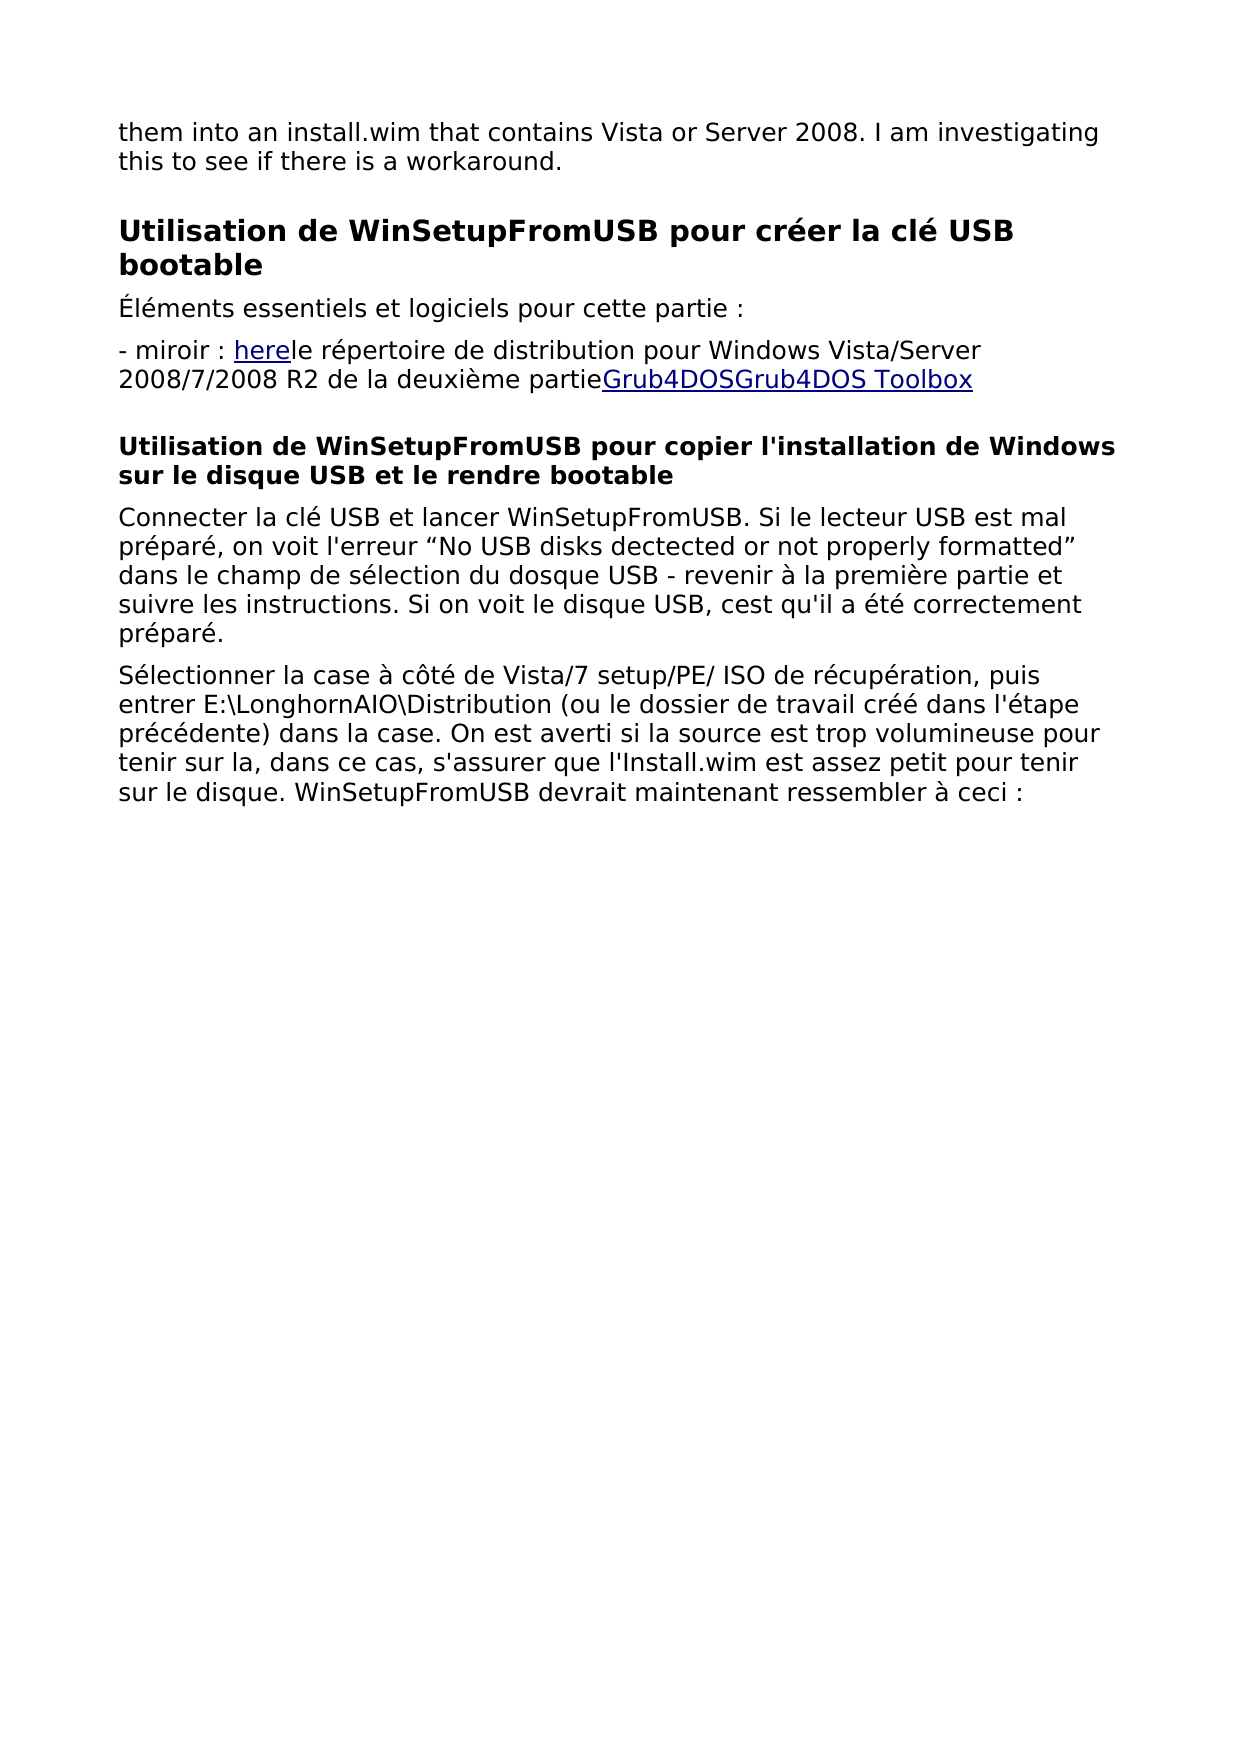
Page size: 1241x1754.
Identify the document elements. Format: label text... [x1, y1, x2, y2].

text Sélectionner la case à côté de Vista/7 setup/PE/ ISO de récupération, puis entrer E:\LonghornAIO\Distribution (ou le dossier de travail créé dans l'étape précédente) dans la case. On est averti si la source est trop volumineuse pour tenir sur la, dans ce cas, s'assurer que l'Install.wim est assez petit pour tenir sur le disque. WinSetupFromUSB devrait maintenant ressembler à ceci : [118, 661, 1122, 807]
text them into an install.wim that contains Vista or Server 2008. I am investigating this to see if there is a workaround. [118, 118, 1122, 176]
text Connecter la clé USB et lancer WinSetupFromUSB. Si le lecteur USB est mal préparé, on voit l'erreur “No USB disks dectected or not properly formatted” dans le champ de sélection du dosque USB - revenir à la première partie et suivre les instructions. Si on voit le disque USB, cest qu'il a été correctement préparé. [118, 503, 1122, 648]
subtitle Utilisation de WinSetupFromUSB pour copier l'installation de Windows sur le disque USB et le rendre bootable [118, 432, 1122, 490]
subtitle Utilisation de WinSetupFromUSB pour créer la clé USB bootable [118, 214, 1122, 282]
text Éléments essentiels et logiciels pour cette partie : [118, 294, 1122, 323]
text - miroir : herele répertoire de distribution pour Windows Vista/Server 2008/7/2008 R2 de la deuxième partieGrub4DOSGrub4DOS Toolbox [118, 336, 1122, 394]
